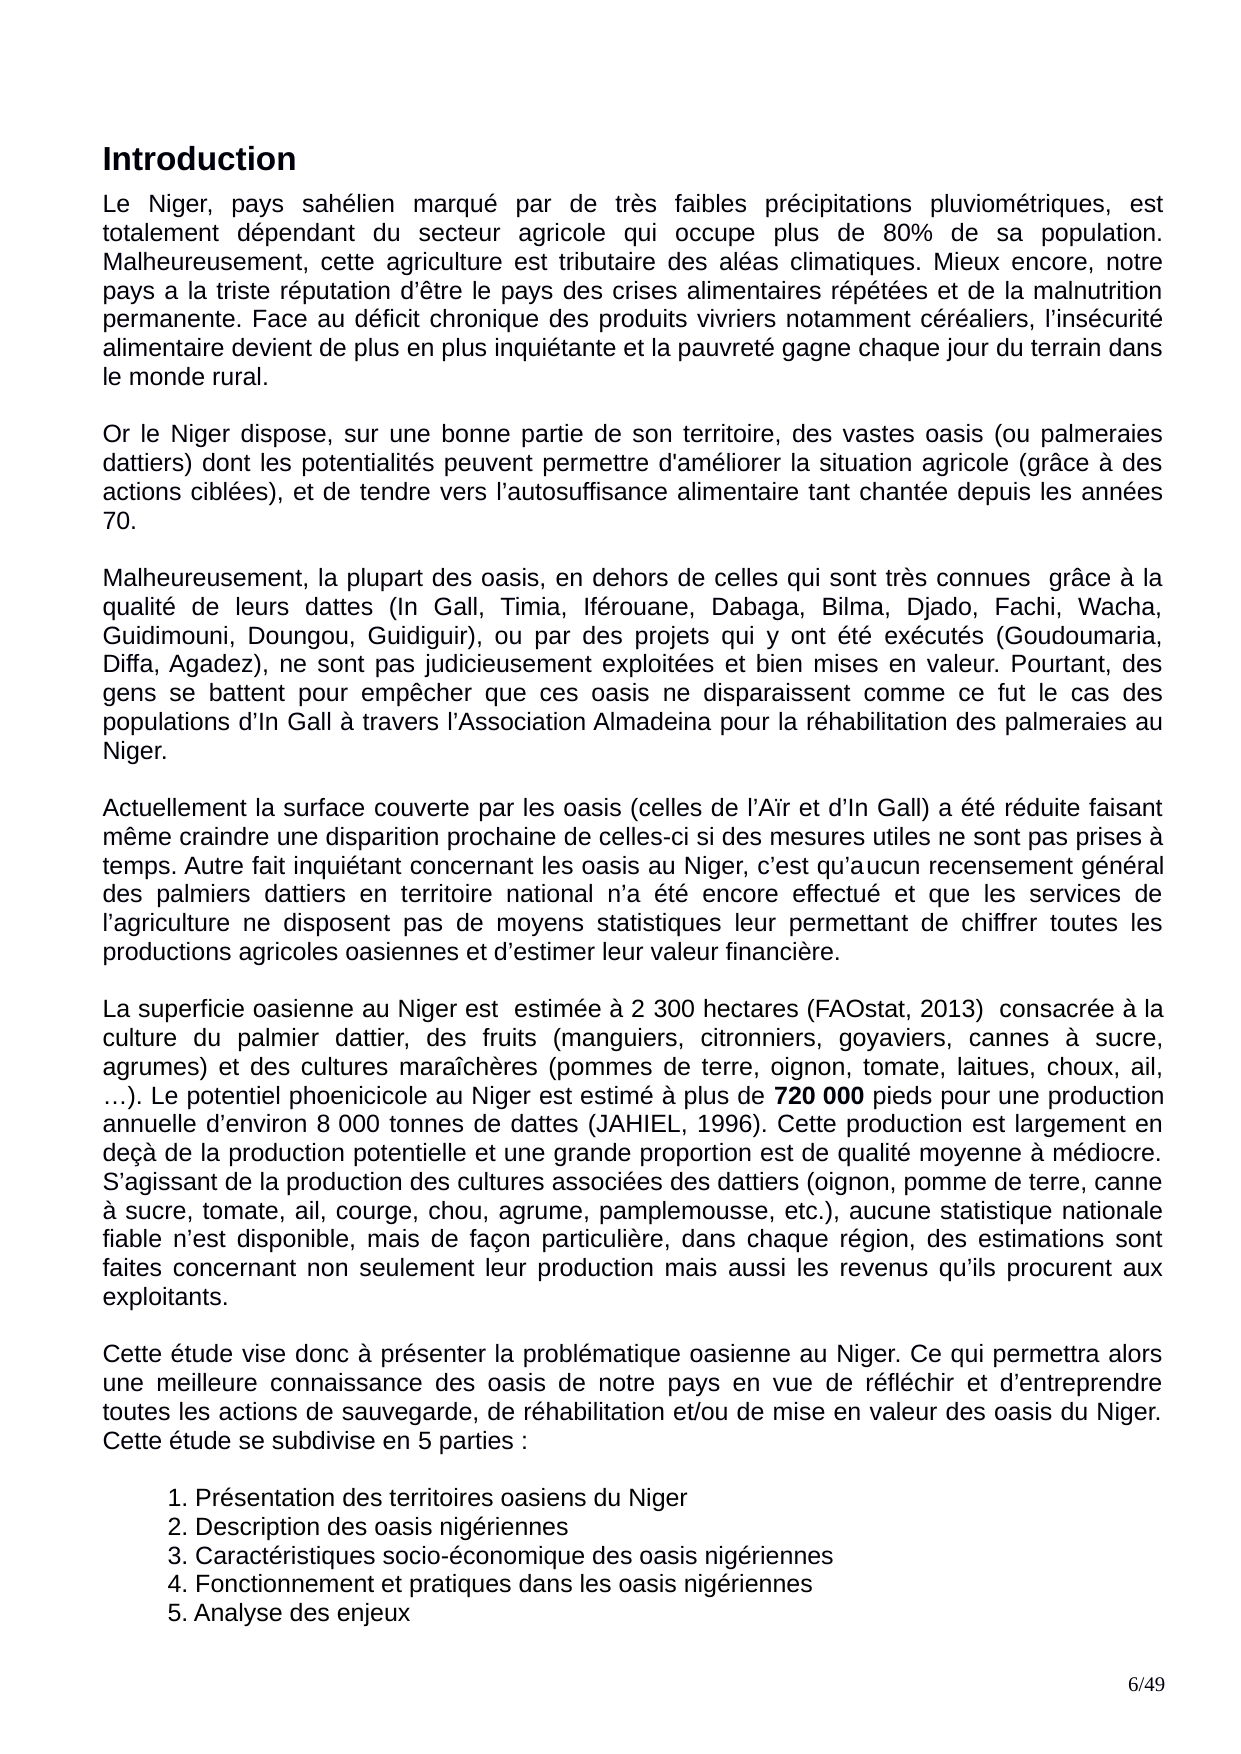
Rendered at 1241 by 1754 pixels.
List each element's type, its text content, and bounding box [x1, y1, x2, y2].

text Actuellement la surface couverte par les oasis (celles de l’Aïr et d’In Gall) a été réduite faisant même craindre une disparition prochaine de celles-ci si des mesures utiles ne sont pas prises à temps. Autre fait inquiétant concernant les oasis au Niger, c’est qu’aucun recensement général des palmiers dattiers en territoire national n’a été encore effectué et que les services de l’agriculture ne disposent pas de moyens statistiques leur permettant de chiffrer toutes les productions agricoles oasiennes et d’estimer leur valeur financière. [102, 793, 1165, 966]
text Or le Niger dispose, sur une bonne partie de son territoire, des vastes oasis (ou palmeraies dattiers) dont les potentialités peuvent permettre d'améliorer la situation agricole (grâce à des actions ciblées), et de tendre vers l’autosuffisance alimentaire tant chantée depuis les années 70. [102, 419, 1165, 534]
subtitle Introduction [102, 139, 1165, 177]
text Malheureusement, la plupart des oasis, en dehors de celles qui sont très connues grâce à la qualité de leurs dattes (In Gall, Timia, Iférouane, Dabaga, Bilma, Djado, Fachi, Wacha, Guidimouni, Doungou, Guidiguir), ou par des projets qui y ont été exécutés (Goudoumaria, Diffa, Agadez), ne sont pas judicieusement exploitées et bien mises en valeur. Pourtant, des gens se battent pour empêcher que ces oasis ne disparaissent comme ce fut le cas des populations d’In Gall à travers l’Association Almadeina pour la réhabilitation des palmeraies au Niger. [102, 563, 1165, 764]
text 1. Présentation des territoires oasiens du Niger [167, 1483, 1165, 1512]
text Cette étude vise donc à présenter la problématique oasienne au Niger. Ce qui permettra alors une meilleure connaissance des oasis de notre pays en vue de réfléchir et d’entreprendre toutes les actions de sauvegarde, de réhabilitation et/ou de mise en valeur des oasis du Niger. Cette étude se subdivise en 5 parties : [102, 1339, 1165, 1454]
text La superficie oasienne au Niger est estimée à 2 300 hectares (FAOstat, 2013) consacrée à la culture du palmier dattier, des fruits (manguiers, citronniers, goyaviers, cannes à sucre, agrumes) et des cultures maraîchères (pommes de terre, oignon, tomate, laitues, choux, ail, …). Le potentiel phoenicicole au Niger est estimé à plus de 720 000 pieds pour une production annuelle d’environ 8 000 tonnes de dattes (JAHIEL, 1996). Cette production est largement en deçà de la production potentielle et une grande proportion est de qualité moyenne à médiocre. S’agissant de la production des cultures associées des dattiers (oignon, pomme de terre, canne à sucre, tomate, ail, courge, chou, agrume, pamplemousse, etc.), aucune statistique nationale fiable n’est disponible, mais de façon particulière, dans chaque région, des estimations sont faites concernant non seulement leur production mais aussi les revenus qu’ils procurent aux exploitants. [102, 994, 1165, 1311]
text 3. Caractéristiques socio-économique des oasis nigériennes [167, 1541, 1165, 1569]
text 4. Fonctionnement et pratiques dans les oasis nigériennes [167, 1569, 1165, 1598]
text 2. Description des oasis nigériennes [167, 1512, 1165, 1541]
text 5. Analyse des enjeux [167, 1598, 1165, 1627]
text Le Niger, pays sahélien marqué par de très faibles précipitations pluviométriques, est totalement dépendant du secteur agricole qui occupe plus de 80% de sa population. Malheureusement, cette agriculture est tributaire des aléas climatiques. Mieux encore, notre pays a la triste réputation d’être le pays des crises alimentaires répétées et de la malnutrition permanente. Face au déficit chronique des produits vivriers notamment céréaliers, l’insécurité alimentaire devient de plus en plus inquiétante et la pauvreté gagne chaque jour du terrain dans le monde rural. [102, 189, 1165, 391]
